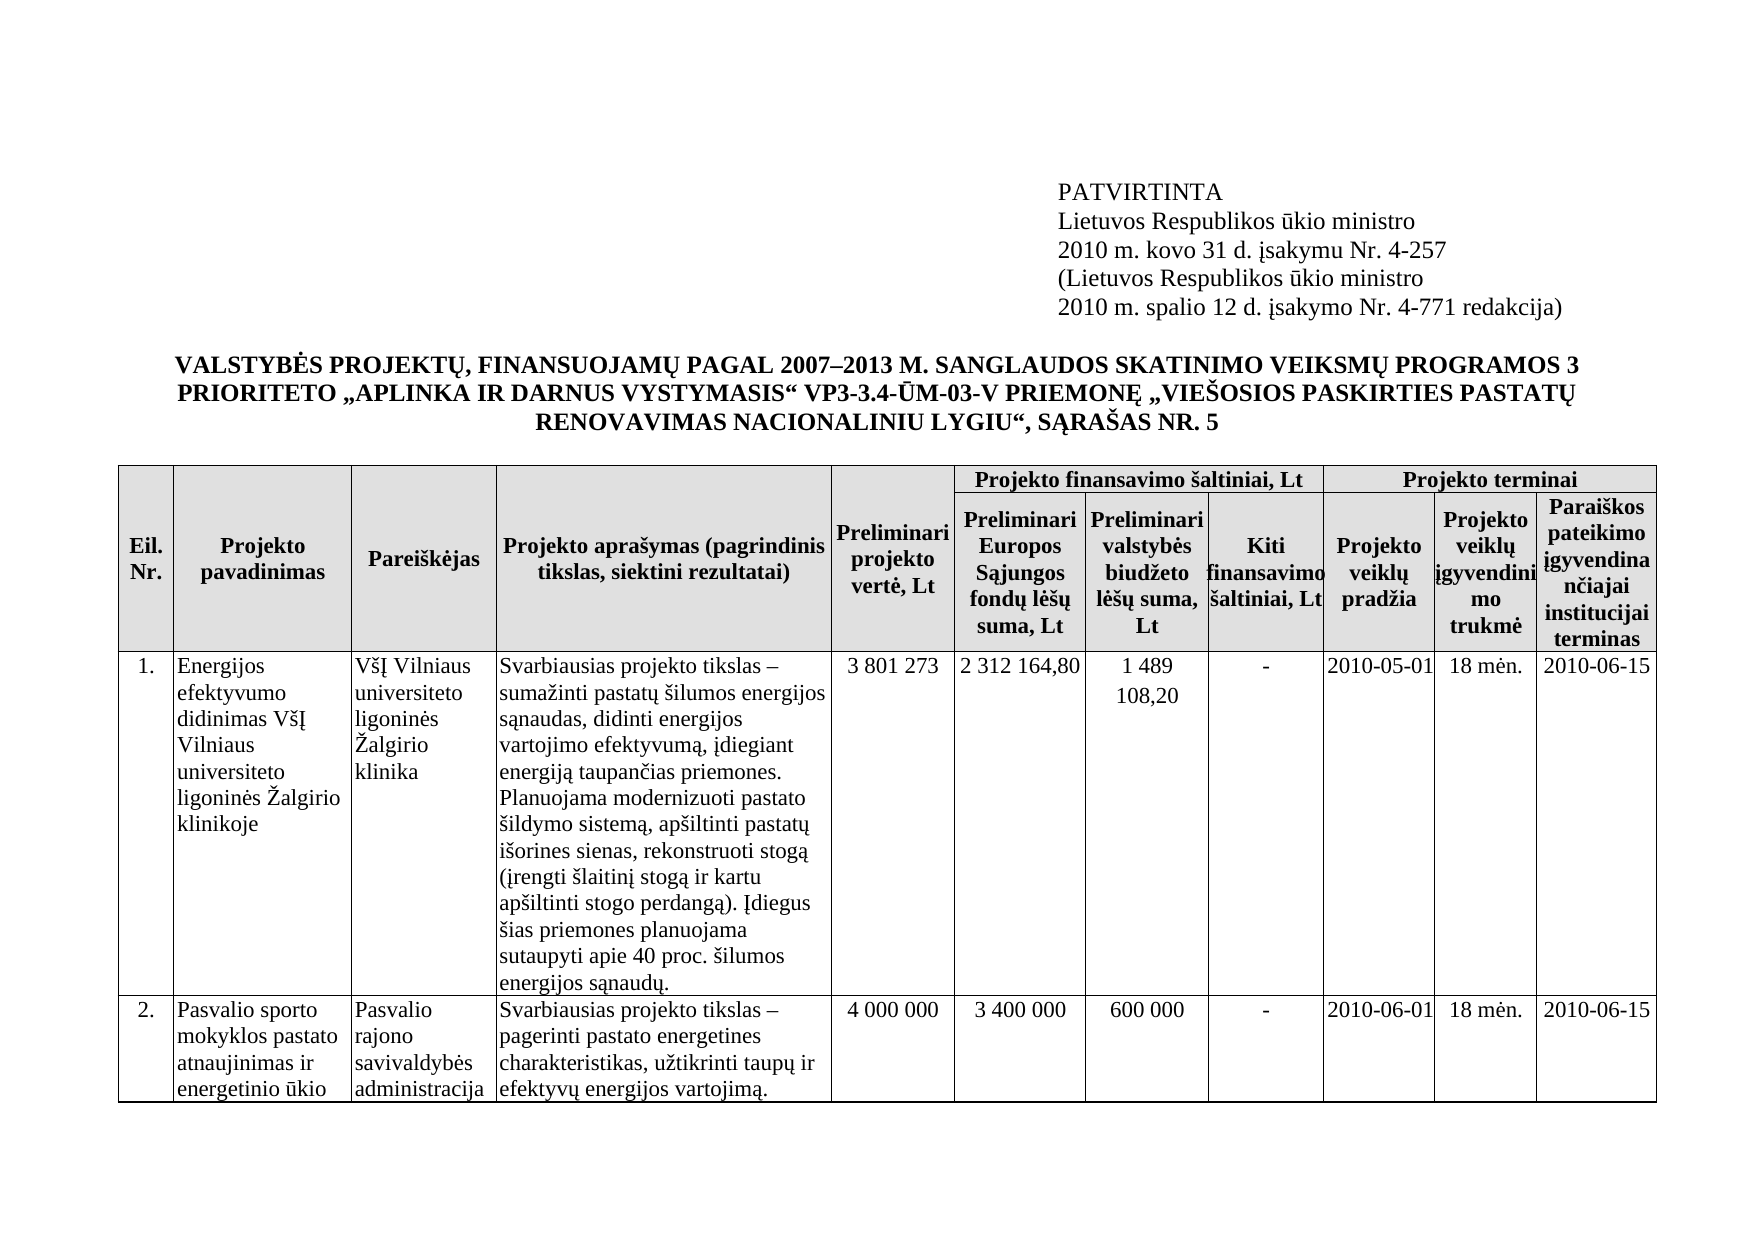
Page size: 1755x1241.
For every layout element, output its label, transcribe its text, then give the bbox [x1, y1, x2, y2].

table_header Projekto terminai [1324, 466, 1656, 492]
table_cell Kiti finansavimo šaltiniai, Lt [1209, 493, 1323, 651]
text (Lietuvos Respublikos ūkio ministro [1058, 263, 1636, 292]
table_header Projekto finansavimo šaltiniai, Lt [955, 466, 1323, 492]
table_cell 2 312 164,80 [955, 652, 1085, 995]
table_cell 18 mėn. [1435, 996, 1536, 1101]
table_cell - [1209, 652, 1323, 995]
text 2010 m. kovo 31 d. įsakymu Nr. 4-257 [1058, 235, 1636, 263]
table_cell 3 801 273 [832, 652, 954, 995]
table_cell 2010-06-01 [1324, 996, 1434, 1101]
table_cell Projekto veiklų įgyvendinimo trukmė [1435, 493, 1536, 651]
text VALSTYBĖS PROJEKTŲ, FINANSUOJAMŲ PAGAL 2007–2013 M. SANGLAUDOS SKATINIMO VEIKSMŲ PROGRAMOS 3 PRIORITETO „APLINKA IR DARNUS VYSTYMASIS“ VP3-3.4-ŪM-03-V PRIEMONĘ „VIEŠOSIOS PASKIRTIES PASTATŲ RENOVAVIMAS NACIONALINIU LYGIU“, SĄRAŠAS NR. 5 [118, 350, 1636, 436]
text PATVIRTINTA [1058, 177, 1636, 206]
table_cell Preliminari Europos Sąjungos fondų lėšų suma, Lt [955, 493, 1085, 651]
table_cell 2010-05-01 [1324, 652, 1434, 995]
table_header Preliminari projekto vertė, Lt [832, 466, 954, 651]
table_cell Paraiškos pateikimo įgyvendinančiajai institucijai terminas [1537, 493, 1656, 651]
table_cell Pasvalio rajono savivaldybės administracija [352, 996, 496, 1101]
table_cell Svarbiausias projekto tikslas – sumažinti pastatų šilumos energijos sąnaudas, didinti energijos vartojimo efektyvumą, įdiegiant energiją taupančias priemones. Planuojama modernizuoti pastato šildymo sistemą, apšiltinti pastatų išorines sienas, rekonstruoti stogą (įrengti šlaitinį stogą ir kartu apšiltinti stogo perdangą). Įdiegus šias priemones planuojama sutaupyti apie 40 proc. šilumos energijos sąnaudų. [497, 652, 831, 995]
table_header Eil. Nr. [119, 466, 173, 651]
text 2010 m. spalio 12 d. įsakymo Nr. 4-771 redakcija) [1058, 292, 1636, 321]
table_cell Pasvalio sporto mokyklos pastato atnaujinimas ir energetinio ūkio [174, 996, 351, 1101]
table_cell 1 489 108,20 [1086, 652, 1208, 995]
table_cell 2. [119, 996, 173, 1101]
table_header Projekto pavadinimas [174, 466, 351, 651]
table_cell Svarbiausias projekto tikslas – pagerinti pastato energetines charakteristikas, užtikrinti taupų ir efektyvų energijos vartojimą. [497, 996, 831, 1101]
table_cell 2010-06-15 [1537, 996, 1656, 1101]
table_cell - [1209, 996, 1323, 1101]
table_header Pareiškėjas [352, 466, 496, 651]
table_cell 3 400 000 [955, 996, 1085, 1101]
table_cell 4 000 000 [832, 996, 954, 1101]
table_cell 18 mėn. [1435, 652, 1536, 995]
table_cell VšĮ Vilniaus universiteto ligoninės Žalgirio klinika [352, 652, 496, 995]
table_cell Preliminari valstybės biudžeto lėšų suma, Lt [1086, 493, 1208, 651]
table_cell Projekto veiklų pradžia [1324, 493, 1434, 651]
text Lietuvos Respublikos ūkio ministro [1058, 206, 1636, 235]
table_cell Energijos efektyvumo didinimas VšĮ Vilniaus universiteto ligoninės Žalgirio klinikoje [174, 652, 351, 995]
table_cell 2010-06-15 [1537, 652, 1656, 995]
table_cell 600 000 [1086, 996, 1208, 1101]
table_cell 1. [119, 652, 173, 995]
table_header Projekto aprašymas (pagrindinis tikslas, siektini rezultatai) [497, 466, 831, 651]
